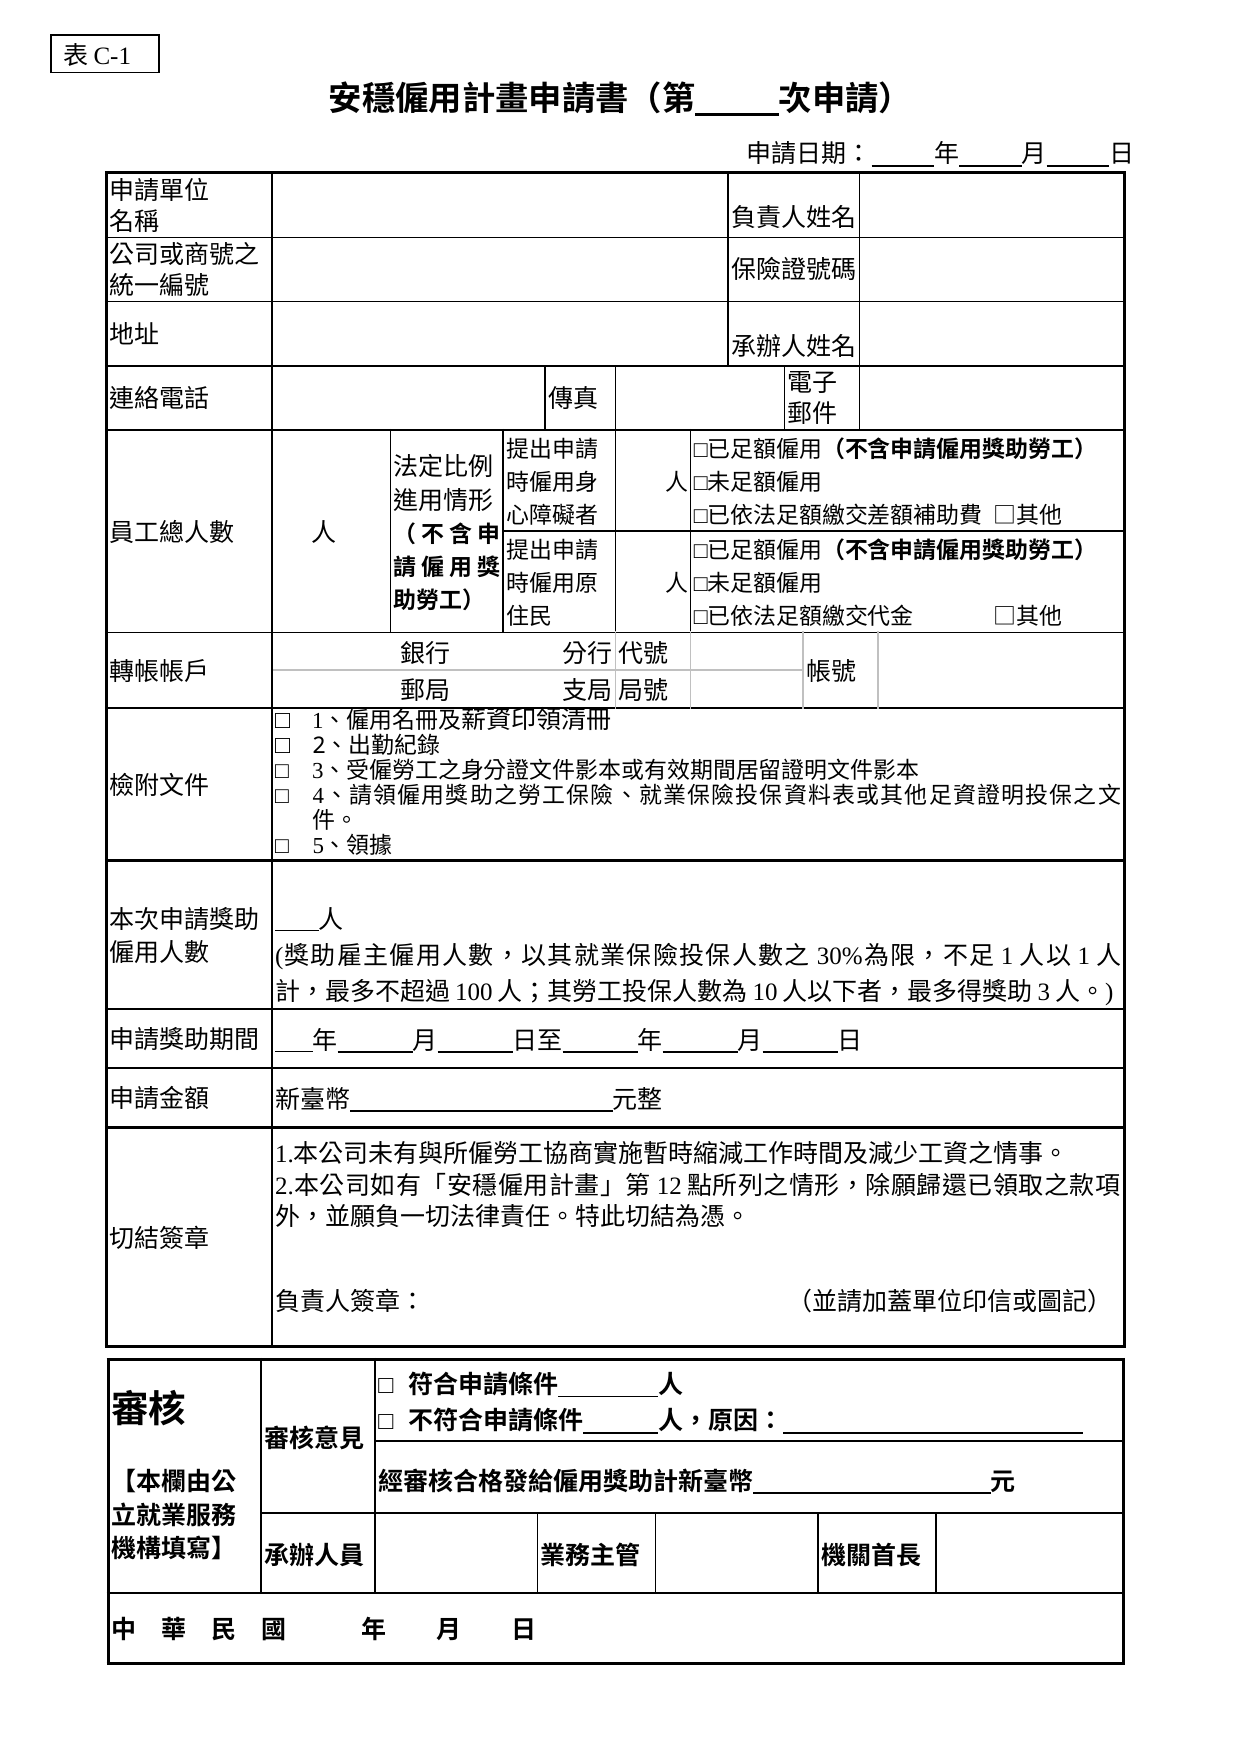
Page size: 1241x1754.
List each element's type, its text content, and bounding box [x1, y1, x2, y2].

table_header 審核 【本欄由公立就業服務機構填寫】 [110, 1361, 260, 1592]
table_cell [860, 302, 1123, 365]
table_cell 1.本公司未有與所僱勞工協商實施暫時縮減工作時間及減少工資之情事。 2.本公司如有「安穩僱用計畫」第12點所列之情形，除願歸還已領取之款項外，並願負一切法律責任。特此切結為憑。 負責人簽章： （並請加蓋單位印信或圖記） [273, 1129, 1123, 1345]
table_cell [376, 1514, 537, 1592]
table_cell 連絡電話 [108, 367, 271, 429]
table_cell 機關首長 [819, 1514, 935, 1592]
table_cell 轉帳帳戶 [108, 633, 271, 707]
table_cell 1、僱用名冊及薪資印領清冊 2、出勤紀錄 3、受僱勞工之身分證文件影本或有效期間居留證明文件影本 4、請領僱用獎助之勞工保險、就業保險投保資料表或其他足資證明投保之文件。 5、領據 [273, 709, 1123, 859]
table_cell 承辦人員 [262, 1514, 374, 1592]
table_cell 代號 [616, 633, 690, 669]
table_header [860, 174, 1123, 237]
table_cell 法定比例 進用情形 （不含申請僱用獎助勞工） [391, 431, 502, 631]
table_cell 新臺幣 元整 [273, 1069, 1123, 1126]
table_cell 公司或商號之統一編號 [108, 238, 271, 301]
table_cell [691, 633, 802, 669]
table_cell 業務主管 [538, 1514, 655, 1592]
table_cell [860, 367, 1123, 429]
table_cell 帳號 [804, 633, 877, 707]
table_cell 申請獎助期間 [108, 1010, 271, 1067]
table_cell [273, 367, 544, 429]
table_cell 保險證號碼 [729, 238, 859, 301]
table_cell [937, 1514, 1122, 1592]
table_cell 年 月 日至 年 月 日 [273, 1010, 1123, 1067]
table_cell [691, 671, 802, 707]
table_cell 中 華 民 國 年 月 日 [110, 1594, 1122, 1662]
table_cell 提出申請時僱用身心障礙者 [504, 431, 615, 530]
table_cell 地址 [108, 302, 271, 365]
table_cell [273, 238, 727, 301]
table_cell [273, 302, 727, 365]
table_cell 電子郵件 [785, 367, 859, 429]
text 安穩僱用計畫申請書（第 次申請） [106, 72, 1134, 120]
table_header □ 符合申請條件 人 □ 不符合申請條件 人，原因： [376, 1361, 1122, 1440]
table_cell [616, 367, 784, 429]
table_cell [860, 238, 1123, 301]
table_cell 郵局 支局 [273, 671, 615, 707]
table_cell □已足額僱用（不含申請僱用獎助勞工） □未足額僱用 □已依法足額繳交差額補助費 □其他 [691, 431, 1123, 530]
table_cell 經審核合格發給僱用獎助計新臺幣 元 [376, 1442, 1122, 1512]
table_cell 人 [616, 532, 690, 631]
table_header 負責人姓名 [729, 174, 859, 237]
table_cell □已足額僱用（不含申請僱用獎助勞工） □未足額僱用 □已依法足額繳交代金 □其他 [691, 532, 1123, 631]
table_cell 人 [273, 431, 390, 631]
table_cell 傳真 [546, 367, 615, 429]
table_cell 提出申請時僱用原住民 [504, 532, 615, 631]
table_cell 本次申請獎助僱用人數 [108, 862, 271, 1008]
table_header 審核意見 [262, 1361, 374, 1512]
table_cell 銀行 分行 [273, 633, 615, 669]
text [52, 36, 158, 72]
text 申請日期： 年 月 日 [106, 129, 1134, 171]
table_cell 員工總人數 [108, 431, 271, 631]
table_cell 承辦人姓名 [729, 302, 859, 365]
table_cell 人 [616, 431, 690, 530]
table_cell 檢附文件 [108, 709, 271, 859]
table_cell [656, 1514, 817, 1592]
table_cell [879, 633, 1123, 707]
text 表C-1 [63, 36, 147, 71]
table_cell 人 (獎助雇主僱用人數，以其就業保險投保人數之30%為限，不足1人以1人計，最多不超過100人；其勞工投保人數為10人以下者，最多得獎助3人。) [273, 862, 1123, 1008]
table_header 申請單位 名稱 [108, 174, 271, 237]
table_cell 申請金額 [108, 1069, 271, 1126]
table_header [273, 174, 727, 237]
table_cell 切結簽章 [108, 1129, 271, 1345]
table_cell 局號 [616, 671, 690, 707]
